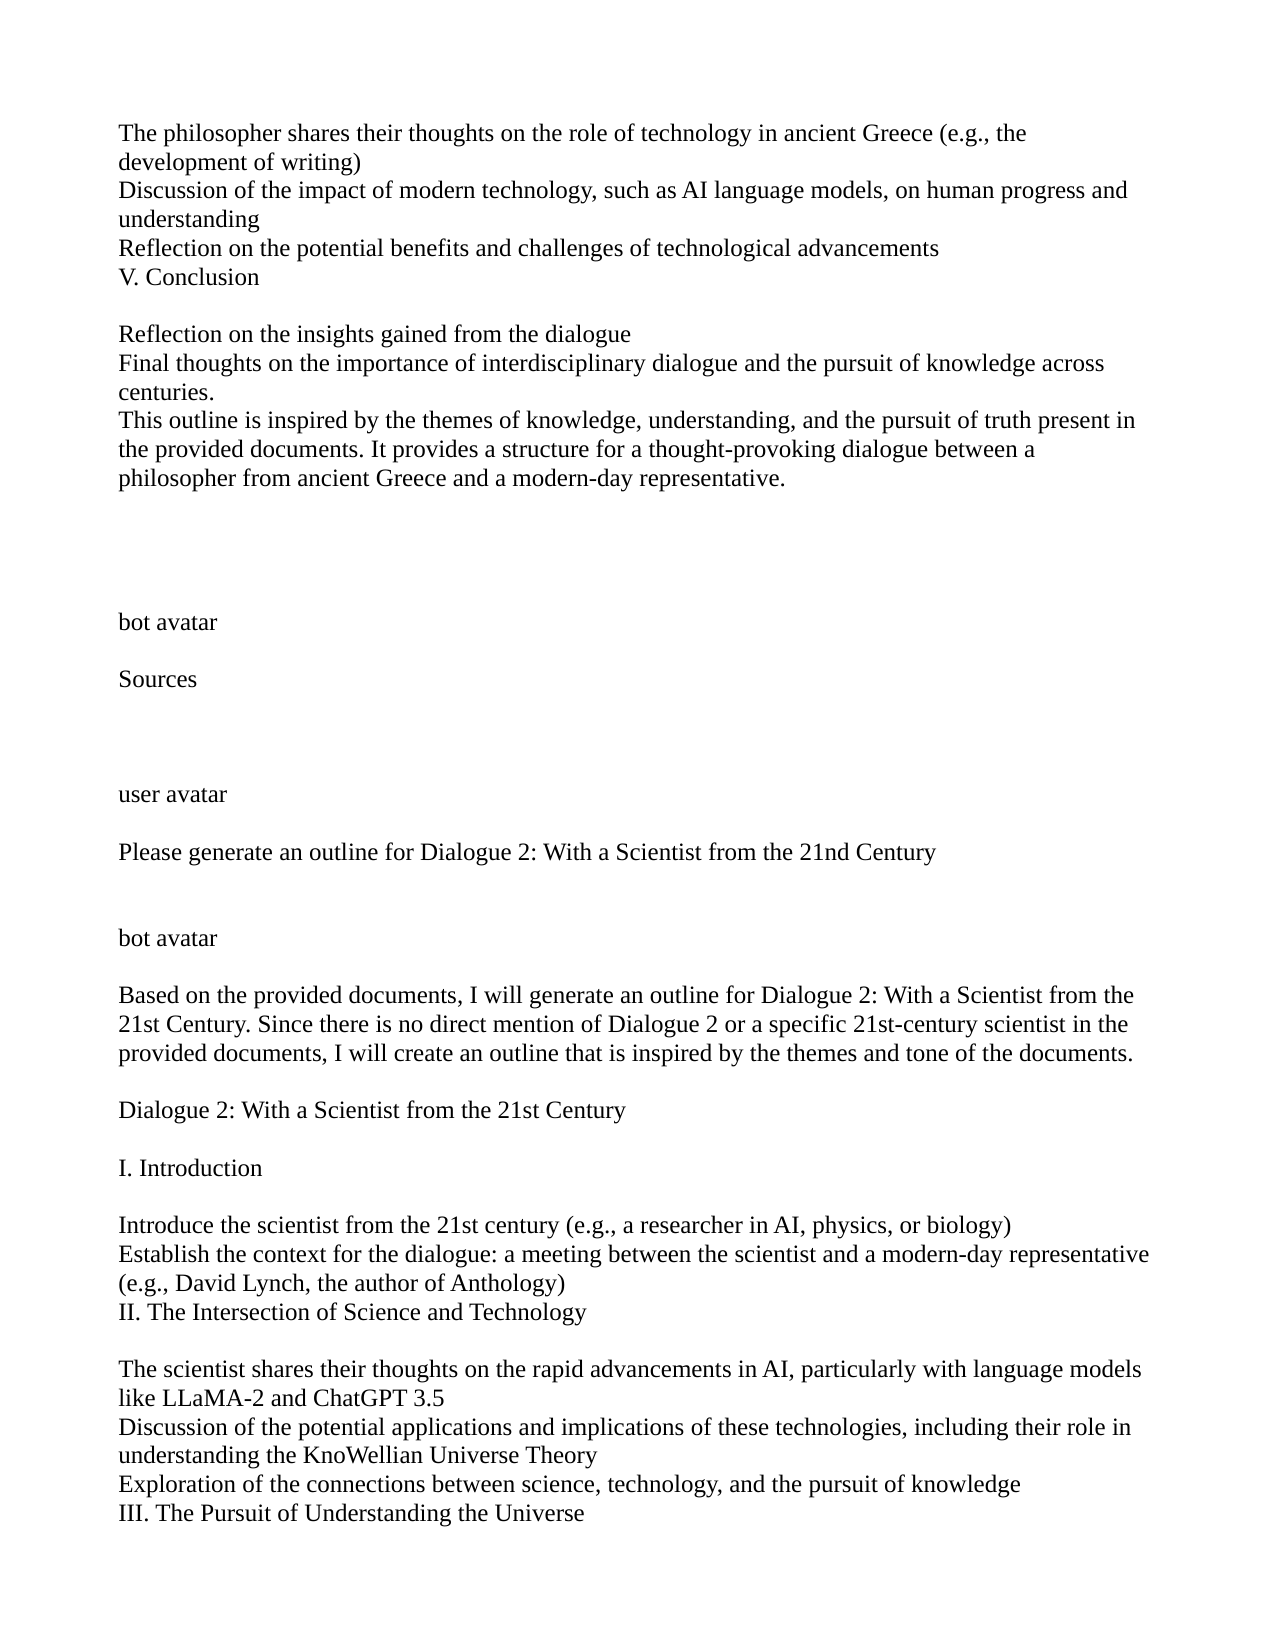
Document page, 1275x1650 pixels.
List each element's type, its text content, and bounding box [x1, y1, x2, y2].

text The scientist shares their thoughts on the rapid advancements in AI, particularly with language models like LLaMA-2 and ChatGPT 3.5 [118, 1354, 1157, 1412]
text bot avatar [118, 923, 1157, 952]
text Discussion of the potential applications and implications of these technologies, including their role in understanding the KnoWellian Universe Theory [118, 1412, 1157, 1469]
text user avatar [118, 779, 1157, 808]
text I. Introduction [118, 1153, 1157, 1182]
text The philosopher shares their thoughts on the role of technology in ancient Greece (e.g., the development of writing) [118, 118, 1157, 176]
text Sources [118, 664, 1157, 693]
text II. The Intersection of Science and Technology [118, 1297, 1157, 1326]
text Exploration of the connections between science, technology, and the pursuit of knowledge [118, 1469, 1157, 1498]
text Discussion of the impact of modern technology, such as AI language models, on human progress and understanding [118, 176, 1157, 233]
text Introduce the scientist from the 21st century (e.g., a researcher in AI, physics, or biology) [118, 1211, 1157, 1239]
text Reflection on the insights gained from the dialogue [118, 319, 1157, 348]
text Final thoughts on the importance of interdisciplinary dialogue and the pursuit of knowledge across centuries. [118, 348, 1157, 406]
text This outline is inspired by the themes of knowledge, understanding, and the pursuit of truth present in the provided documents. It provides a structure for a thought-provoking dialogue between a philosopher from ancient Greece and a modern-day representative. [118, 406, 1157, 492]
text bot avatar [118, 607, 1157, 636]
text Reflection on the potential benefits and challenges of technological advancements [118, 233, 1157, 262]
text Dialogue 2: With a Scientist from the 21st Century [118, 1096, 1157, 1124]
text Based on the provided documents, I will generate an outline for Dialogue 2: With a Scientist from the 21st Century. Since there is no direct mention of Dialogue 2 or a specific 21st-century scientist in the provided documents, I will create an outline that is inspired by the themes and tone of the documents. [118, 981, 1157, 1067]
text Establish the context for the dialogue: a meeting between the scientist and a modern-day representative (e.g., David Lynch, the author of Anthology) [118, 1239, 1157, 1297]
text V. Conclusion [118, 262, 1157, 291]
text Please generate an outline for Dialogue 2: With a Scientist from the 21nd Century [118, 837, 1157, 866]
text III. The Pursuit of Understanding the Universe [118, 1498, 1157, 1527]
